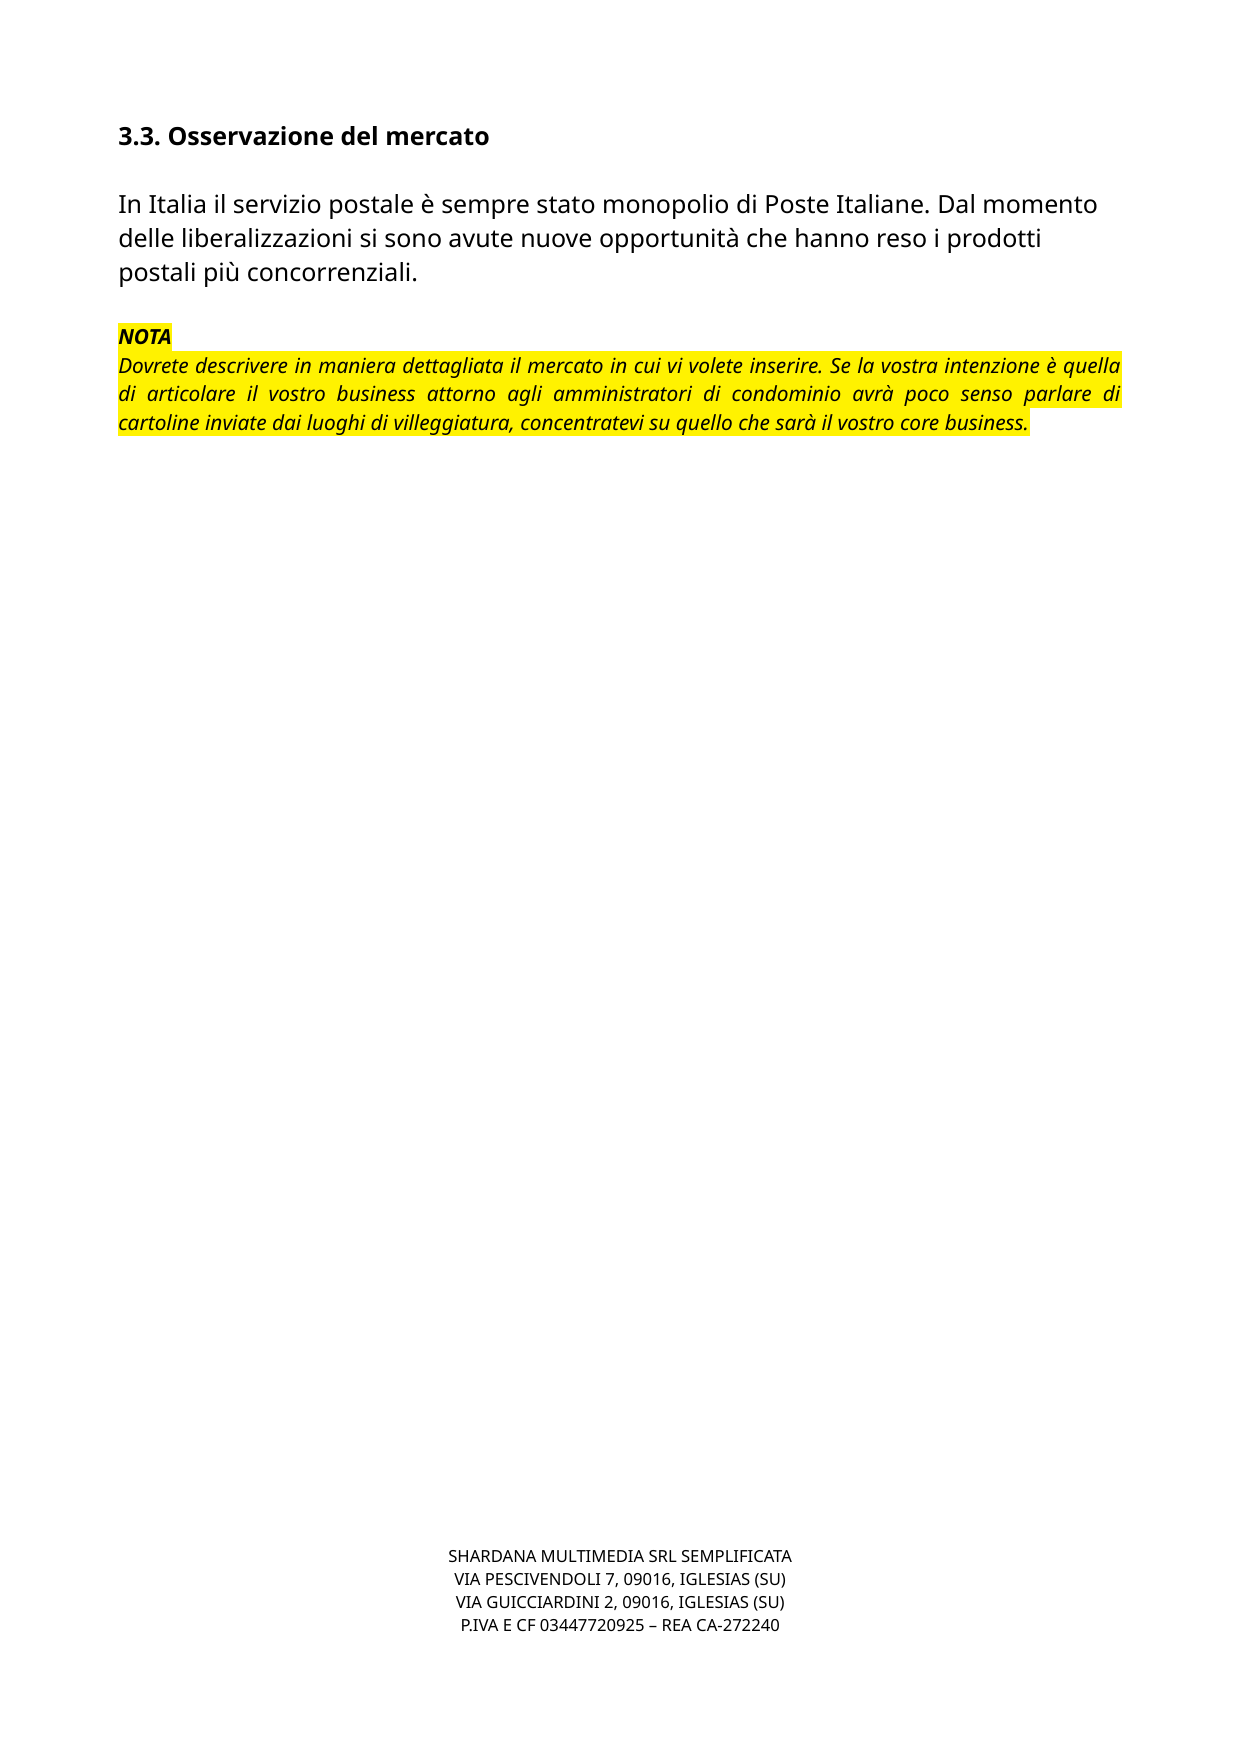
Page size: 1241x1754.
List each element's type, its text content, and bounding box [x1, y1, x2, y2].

text NOTA [118, 322, 1122, 351]
text 3.3. Osservazione del mercato [118, 118, 1122, 152]
text In Italia il servizio postale è sempre stato monopolio di Poste Italiane. Dal momento delle liberalizzazioni si sono avute nuove opportunità che hanno reso i prodotti postali più concorrenziali. [118, 186, 1122, 288]
text Dovrete descrivere in maniera dettagliata il mercato in cui vi volete inserire. Se la vostra intenzione è quella di articolare il vostro business attorno agli amministratori di condominio avrà poco senso parlare di cartoline inviate dai luoghi di villeggiatura, concentratevi su quello che sarà il vostro core business. [118, 351, 1122, 436]
